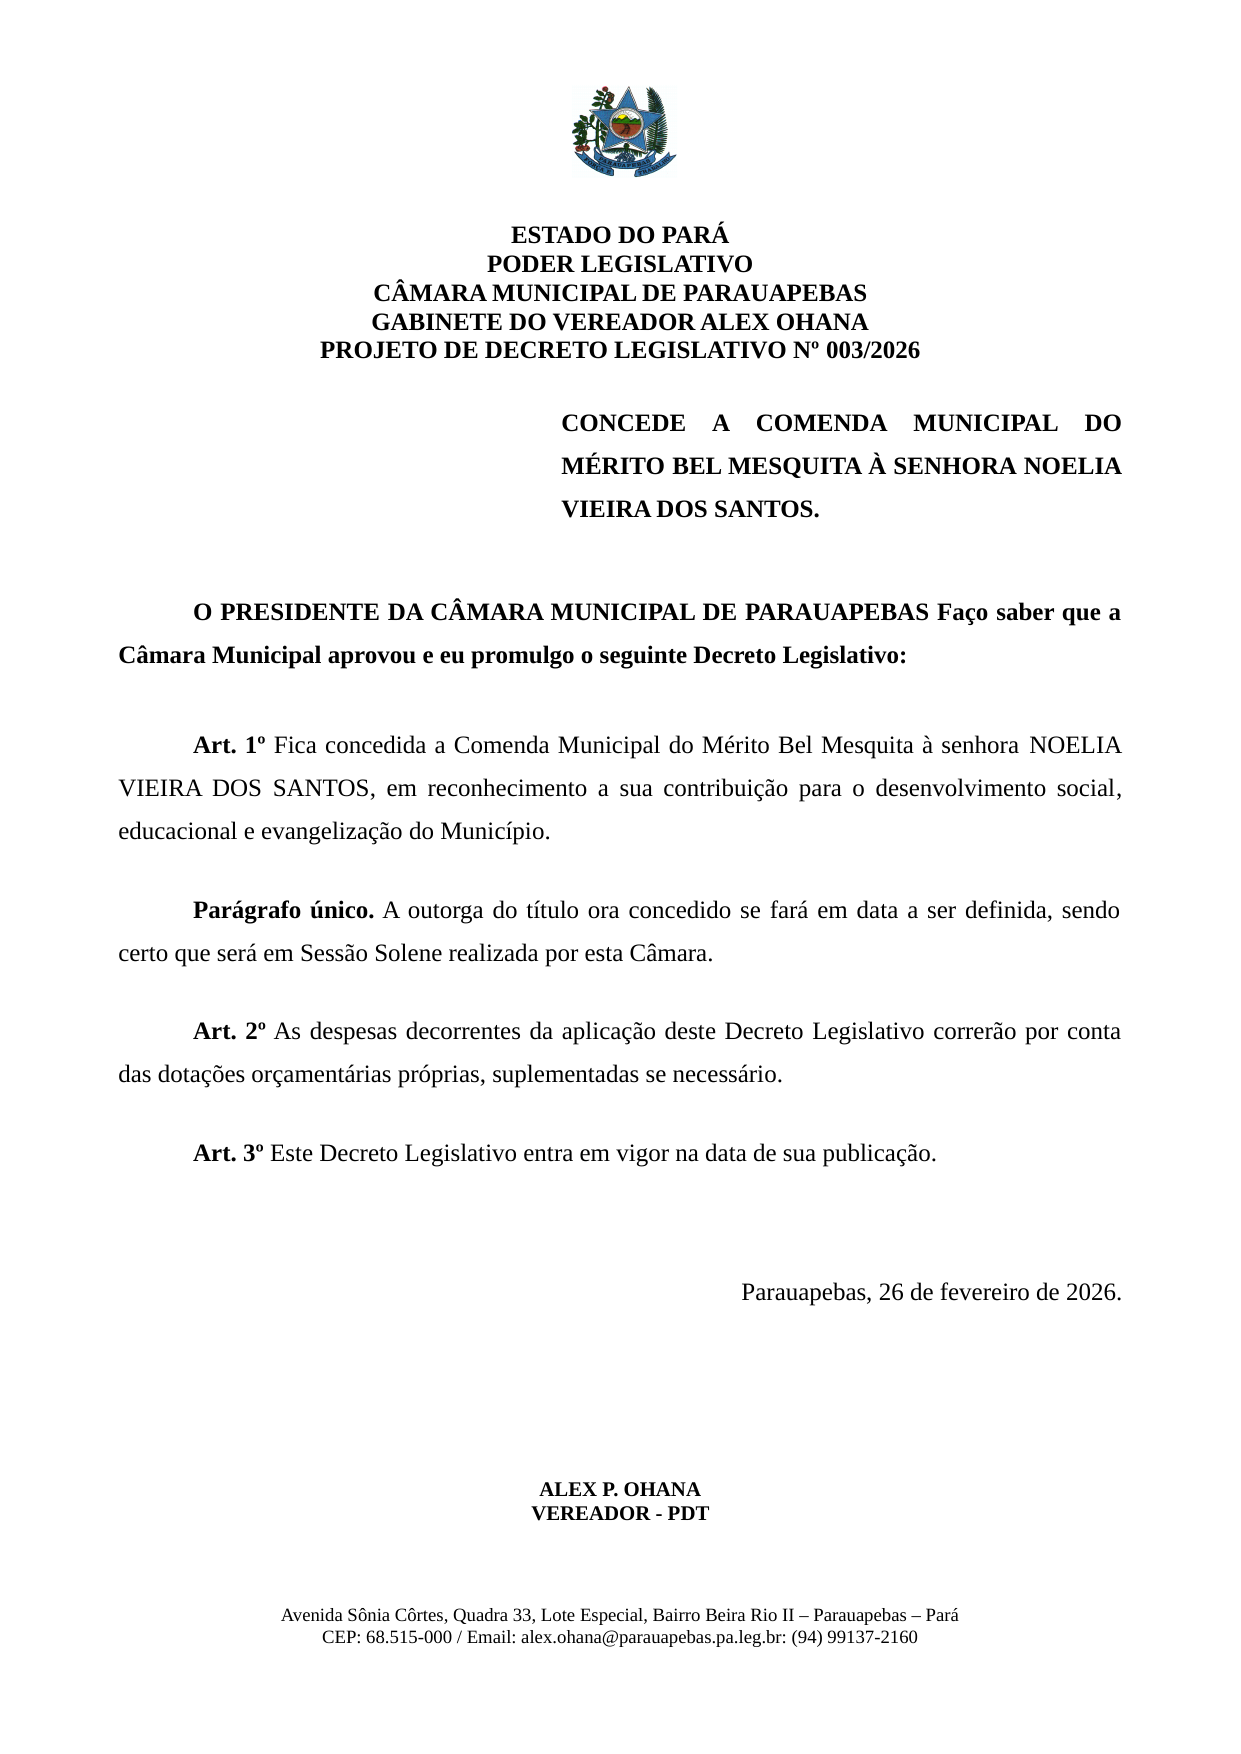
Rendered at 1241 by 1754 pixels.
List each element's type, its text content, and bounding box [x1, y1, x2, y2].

text ALEX P. OHANA [118, 1477, 1122, 1501]
text Art. 1º Fica concedida a Comenda Municipal do Mérito Bel Mesquita à senhora NOELIA VIEIRA DOS SANTOS, em reconhecimento a sua contribuição para o desenvolvimento social, educacional e evangelização do Município. [118, 730, 1122, 845]
text Parágrafo único. A outorga do título ora concedido se fará em data a ser definida, sendo certo que será em Sessão Solene realizada por esta Câmara. [118, 895, 1122, 967]
text Art. 3º Este Decreto Legislativo entra em vigor na data de sua publicação. [118, 1138, 1122, 1167]
text Parauapebas, 26 de fevereiro de 2026. [118, 1277, 1122, 1306]
text O PRESIDENTE DA CÂMARA MUNICIPAL DE PARAUAPEBAS Faço saber que a Câmara Municipal aprovou e eu promulgo o seguinte Decreto Legislativo: [118, 597, 1122, 668]
text PROJETO DE DECRETO LEGISLATIVO Nº 003/2026 [118, 336, 1122, 364]
text Art. 2º As despesas decorrentes da aplicação deste Decreto Legislativo correrão por conta das dotações orçamentárias próprias, suplementadas se necessário. [118, 1016, 1122, 1088]
text VEREADOR - PDT [118, 1501, 1122, 1525]
text CONCEDE A COMENDA MUNICIPAL DO MÉRITO BEL MESQUITA À SENHORA NOELIA VIEIRA DOS SANTOS. [561, 408, 1122, 523]
